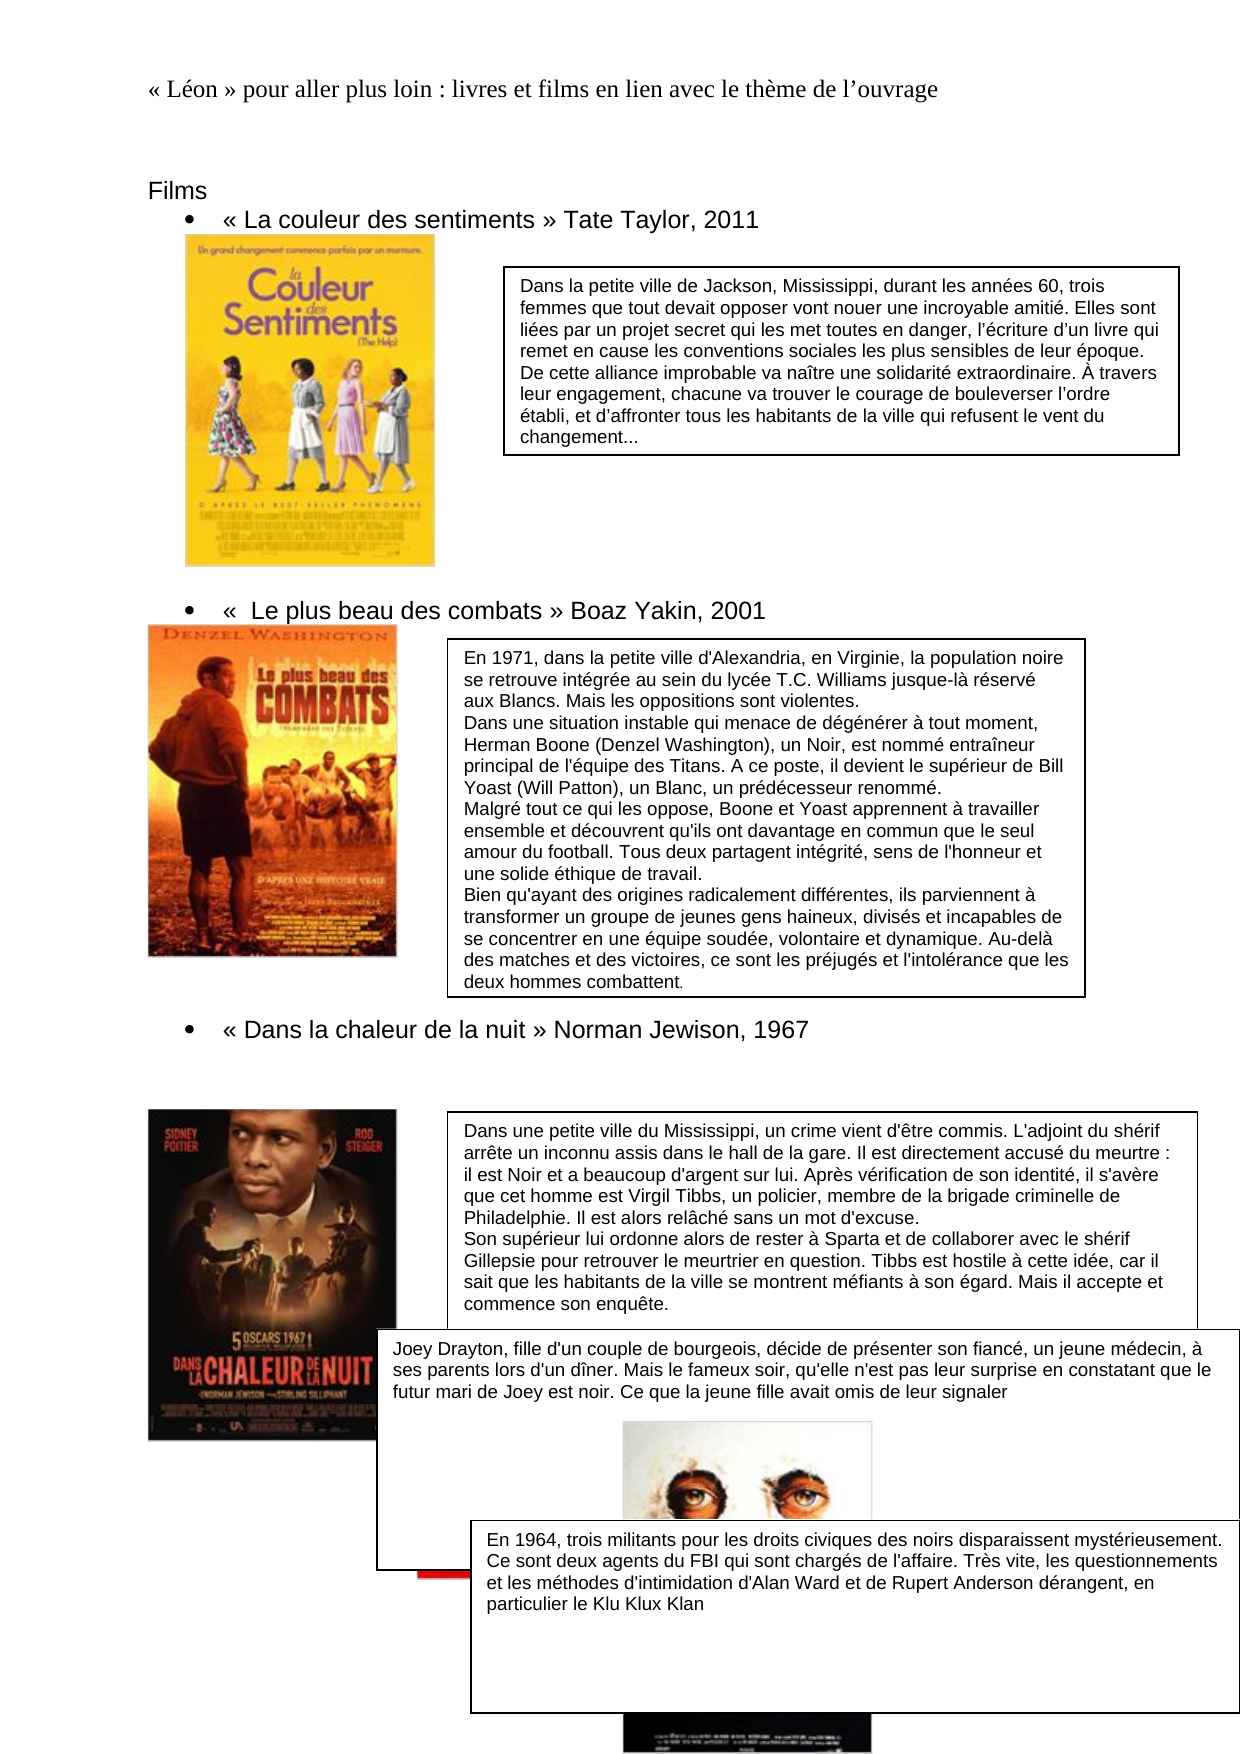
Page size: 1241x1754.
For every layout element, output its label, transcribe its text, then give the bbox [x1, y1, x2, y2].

picture [416, 1571, 470, 1580]
text Dans une petite ville du Mississippi, un crime vient d'être commis. L'adjoint du shérif arrête un inconnu assis dans le hall de la gare. Il est directement accusé du meurtre : il est Noir et a beaucoup d'argent sur lui. Après vérification de son identité, il s'avère que cet homme est Virgil Tibbs, un policier, membre de la brigade criminelle de Philadelphie. Il est alors relâché sans un mot d'excuse. [463, 1120, 1182, 1228]
picture [622, 1421, 873, 1519]
text Dans la petite ville de Jackson, Mississippi, durant les années 60, trois femmes que tout devait opposer vont nouer une incroyable amitié. Elles sont liées par un projet secret qui les met toutes en danger, l’écriture d’un livre qui remet en cause les conventions sociales les plus sensibles de leur époque. De cette alliance improbable va naître une solidarité extraordinaire. À travers leur engagement, chacune va trouver le courage de bouleverser l’ordre établi, et d’affronter tous les habitants de la ville qui refusent le vent du changement... [520, 275, 1163, 446]
text En 1971, dans la petite ville d'Alexandria, en Virginie, la population noire se retrouve intégrée au sein du lycée T.C. Williams jusque-là réservé aux Blancs. Mais les oppositions sont violentes. Dans une situation instable qui menace de dégénérer à tout moment, Herman Boone (Denzel Washington), un Noir, est nommé entraîneur principal de l'équipe des Titans. A ce poste, il devient le supérieur de Bill Yoast (Will Patton), un Blanc, un prédécesseur renommé. Malgré tout ce qui les oppose, Boone et Yoast apprennent à travailler ensemble et découvrent qu'ils ont davantage en commun que le seul amour du football. Tous deux partagent intégrité, sens de l'honneur et une solide éthique de travail. Bien qu'ayant des origines radicalement différentes, ils parviennent à transformer un groupe de jeunes gens haineux, divisés et incapables de se concentrer en une équipe soudée, volontaire et dynamique. Au-delà des matches et des victoires, ce sont les préjugés et l'intolérance que les deux hommes combattent. [463, 647, 1069, 988]
text Films [148, 176, 1093, 205]
text Joey Drayton, fille d'un couple de bourgeois, décide de présenter son fiancé, un jeune médecin, à ses parents lors d'un dîner. Mais le fameux soir, qu'elle n'est pas leur surprise en constatant que le futur mari de Joey est noir. Ce que la jeune fille avait omis de leur signaler [393, 1337, 1223, 1402]
picture [147, 624, 398, 958]
picture [147, 1109, 398, 1442]
list « Le plus beau des combats » Boaz Yakin, 2001 [185, 596, 1093, 624]
text Son supérieur lui ordonne alors de rester à Sparta et de collaborer avec le shérif Gillepsie pour retrouver le meurtrier en question. Tibbs est hostile à cette idée, car il sait que les habitants de la ville se montrent méfiants à son égard. Mais il accepte et commence son enquête. [463, 1228, 1182, 1314]
list « Mississippi burning » Alan Parker, 1989 [185, 1442, 376, 1491]
picture [622, 1714, 873, 1754]
list « La couleur des sentiments » Tate Taylor, 2011 [185, 205, 1093, 234]
list « Dans la chaleur de la nuit » Norman Jewison, 1967 [185, 1015, 1093, 1044]
picture [185, 234, 436, 567]
text En 1964, trois militants pour les droits civiques des noirs disparaissent mystérieusement. Ce sont deux agents du FBI qui sont chargés de l'affaire. Très vite, les questionnements et les méthodes d'intimidation d'Alan Ward et de Rupert Anderson dérangent, en particulier le Klu Klux Klan [486, 1528, 1223, 1615]
list « Devine qui vient dîner ce soir » Stanley Kramer, 1968 [399, 1243, 447, 1300]
